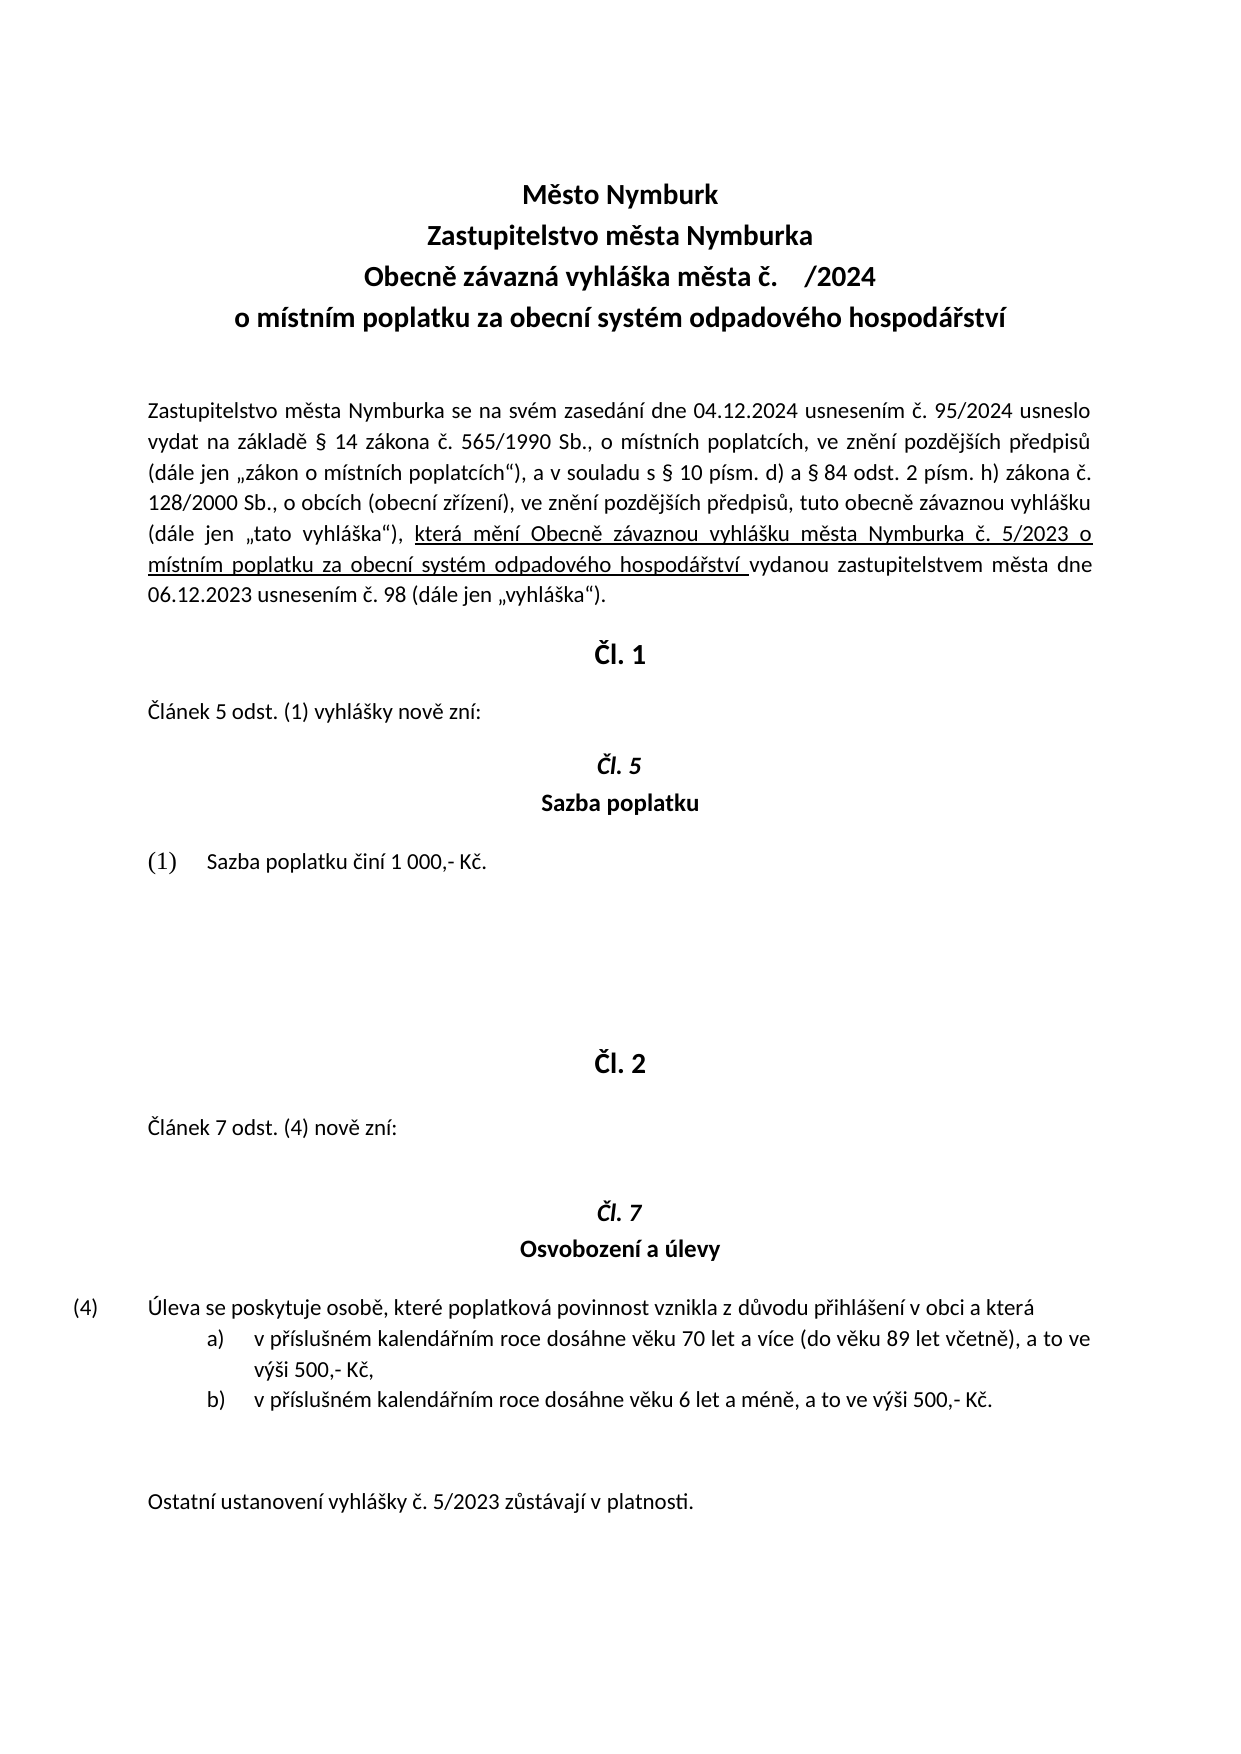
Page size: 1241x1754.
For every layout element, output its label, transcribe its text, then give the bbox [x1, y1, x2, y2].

text Sazba poplatku [148, 787, 1093, 817]
text Článek 7 odst. (4) nově zní: [148, 1113, 1093, 1141]
text Osvobození a úlevy [148, 1233, 1093, 1264]
text Zastupitelstvo města Nymburka [148, 217, 1093, 253]
list Sazba poplatku činí 1 000,- Kč. [148, 846, 1093, 876]
text Ostatní ustanovení vyhlášky č. 5/2023 zůstávají v platnosti. [148, 1487, 1093, 1515]
text Město Nymburk [148, 176, 1093, 212]
list v příslušném kalendářním roce dosáhne věku 6 let a méně, a to ve výši 500,- Kč. [207, 1385, 1093, 1413]
text Čl. 2 [148, 1046, 1093, 1081]
subtitle Zastupitelstvo města Nymburka se na svém zasedání dne 04.12.2024 usnesením č. 95/2024 usneslo vydat na základě § 14 zákona č. 565/1990 Sb., o místních poplatcích, ve znění pozdějších předpisů (dále jen „zákon o místních poplatcích“), a v souladu s § 10 písm. d) a § 84 odst. 2 písm. h) zákona č. 128/2000 Sb., o obcích (obecní zřízení), ve znění pozdějších předpisů, tuto obecně závaznou vyhlášku (dále jen „tato vyhláška“), která mění Obecně závaznou vyhlášku města Nymburka č. 5/2023 o místním poplatku za obecní systém odpadového hospodářství vydanou zastupitelstvem města dne 06.12.2023 usnesením č. 98 (dále jen „vyhláška“). [148, 396, 1093, 609]
list v příslušném kalendářním roce dosáhne věku 70 let a více (do věku 89 let včetně), a to ve výši 500,- Kč, [207, 1324, 1093, 1383]
text Článek 5 odst. (1) vyhlášky nově zní: [148, 697, 1093, 725]
text Čl. 7 [148, 1197, 1093, 1227]
text o místním poplatku za obecní systém odpadového hospodářství [148, 299, 1093, 335]
list Úleva se poskytuje osobě, které poplatková povinnost vznikla z důvodu přihlášení v obci a která [73, 1293, 1093, 1321]
text Obecně závazná vyhláška města č. /2024 [148, 258, 1093, 294]
text Čl. 5 [148, 750, 1093, 781]
text Čl. 1 [148, 636, 1093, 672]
